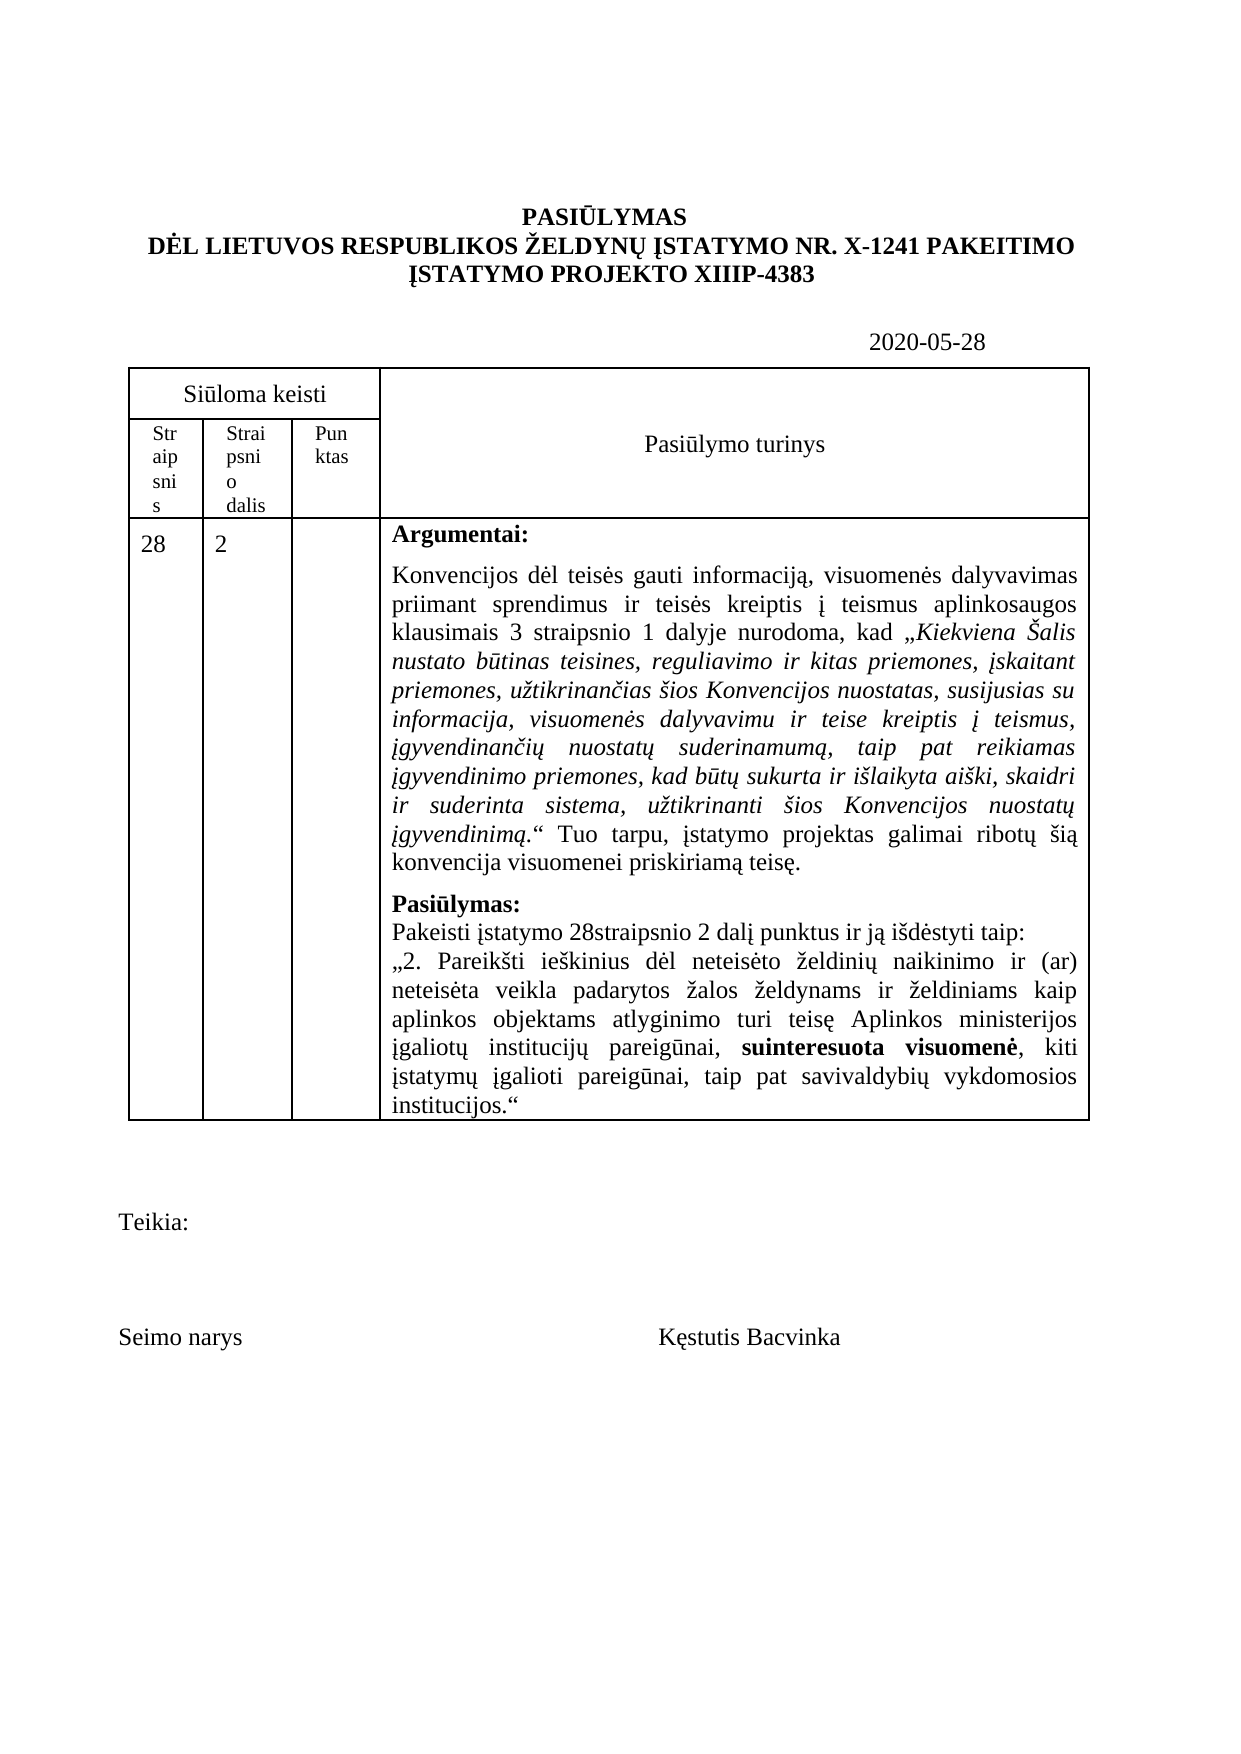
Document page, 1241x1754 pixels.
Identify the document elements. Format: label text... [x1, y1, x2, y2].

table_header Siūloma keisti [130, 369, 379, 418]
table_cell Straipsnio dalis [204, 420, 291, 517]
table_header Pasiūlymo turinys [381, 369, 1088, 517]
text DĖL LIETUVOS RESPUBLIKOS ŽELDYNŲ ĮSTATYMO NR. X-1241 PAKEITIMO ĮSTATYMO PROJEKTO XIIIP-4383 [133, 231, 1090, 288]
table_cell Argumentai: Konvencijos dėl teisės gauti informaciją, visuomenės dalyvavimas priimant sprendimus ir teisės kreiptis į teismus aplinkosaugos klausimais 3 straipsnio 1 dalyje nurodoma, kad „Kiekviena Šalis nustato būtinas teisines, reguliavimo ir kitas priemones, įskaitant priemones, užtikrinančias šios Konvencijos nuostatas, susijusias su informacija, visuomenės dalyvavimu ir teise kreiptis į teismus, įgyvendinančių nuostatų suderinamumą, taip pat reikiamas įgyvendinimo priemones, kad būtų sukurta ir išlaikyta aiški, skaidri ir suderinta sistema, užtikrinanti šios Konvencijos nuostatų įgyvendinimą.“ Tuo tarpu, įstatymo projektas galimai ribotų šią konvencija visuomenei priskiriamą teisę. Pasiūlymas: Pakeisti įstatymo 28straipsnio 2 dalį punktus ir ją išdėstyti taip: „2. Pareikšti ieškinius dėl neteisėto želdinių naikinimo ir (ar) neteisėta veikla padarytos žalos želdynams ir želdiniams kaip aplinkos objektams atlyginimo turi teisę Aplinkos ministerijos įgaliotų institucijų pareigūnai, suinteresuota visuomenė, kiti įstatymų įgalioti pareigūnai, taip pat savivaldybių vykdomosios institucijos.“ [381, 519, 1088, 1119]
text Teikia: [118, 1207, 1090, 1236]
text PASIŪLYMAS [118, 202, 1090, 231]
table_cell Straipsnis [130, 420, 202, 517]
table_cell 28 [130, 519, 202, 1119]
text Seimo narys Kęstutis Bacvinka [118, 1322, 1090, 1351]
text 2020-05-28 [118, 327, 1090, 356]
table_cell Punktas [293, 420, 379, 517]
table_cell 2 [204, 519, 291, 1119]
table_cell [293, 519, 379, 1119]
